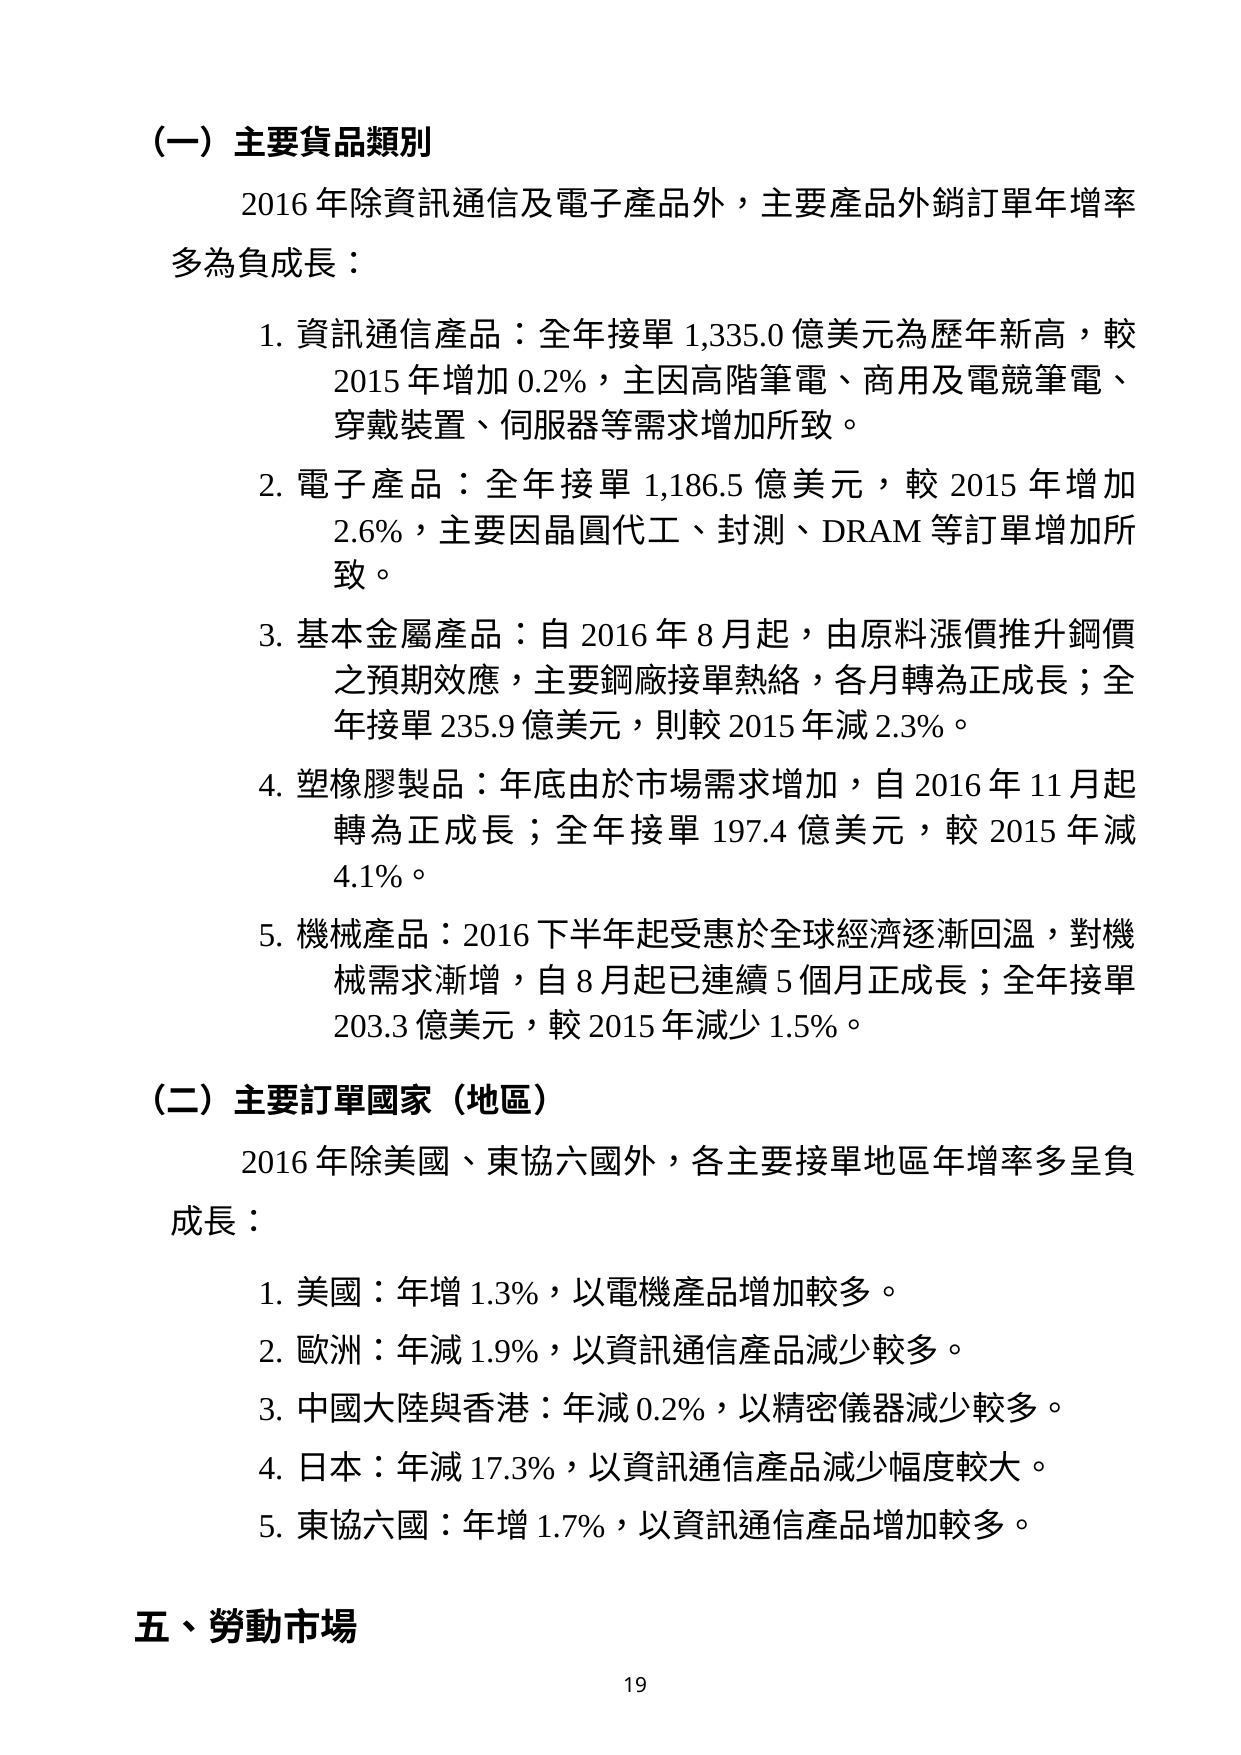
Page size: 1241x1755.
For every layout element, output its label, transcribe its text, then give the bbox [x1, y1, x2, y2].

list 基本金屬產品：自2016年8月起，由原料漲價推升鋼價之預期效應，主要鋼廠接單熱絡，各月轉為正成長；全年接單235.9億美元，則較2015年減2.3%。 [258, 609, 1137, 747]
list 歐洲：年減1.9%，以資訊通信產品減少較多。 [258, 1326, 1137, 1372]
list 東協六國：年增1.7%，以資訊通信產品增加較多。 [258, 1501, 1137, 1547]
list 電子產品：全年接單1,186.5億美元，較2015年增加2.6%，主要因晶圓代工、封測、DRAM等訂單增加所致。 [258, 459, 1137, 597]
text 2016年除資訊通信及電子產品外，主要產品外銷訂單年增率多為負成長： [170, 177, 1137, 285]
text （二）主要訂單國家（地區） [133, 1072, 1137, 1122]
list 機械產品：2016下半年起受惠於全球經濟逐漸回溫，對機械需求漸增，自8月起已連續5個月正成長；全年接單203.3億美元，較2015年減少1.5%。 [258, 909, 1137, 1047]
subtitle 五、勞動市場 [133, 1597, 1137, 1651]
list 中國大陸與香港：年減0.2%，以精密儀器減少較多。 [258, 1384, 1137, 1430]
text （一）主要貨品類別 [133, 114, 1137, 164]
text 2016年除美國、東協六國外，各主要接單地區年增率多呈負成長： [170, 1134, 1137, 1243]
list 塑橡膠製品：年底由於市場需求增加，自2016年11月起轉為正成長；全年接單197.4億美元，較2015年減4.1%。 [258, 759, 1137, 897]
list 日本：年減17.3%，以資訊通信產品減少幅度較大。 [258, 1442, 1137, 1488]
list 資訊通信產品：全年接單1,335.0億美元為歷年新高，較2015年增加0.2%，主因高階筆電、商用及電競筆電、穿戴裝置、伺服器等需求增加所致。 [258, 309, 1137, 447]
list 美國：年增1.3%，以電機產品增加較多。 [258, 1267, 1137, 1313]
